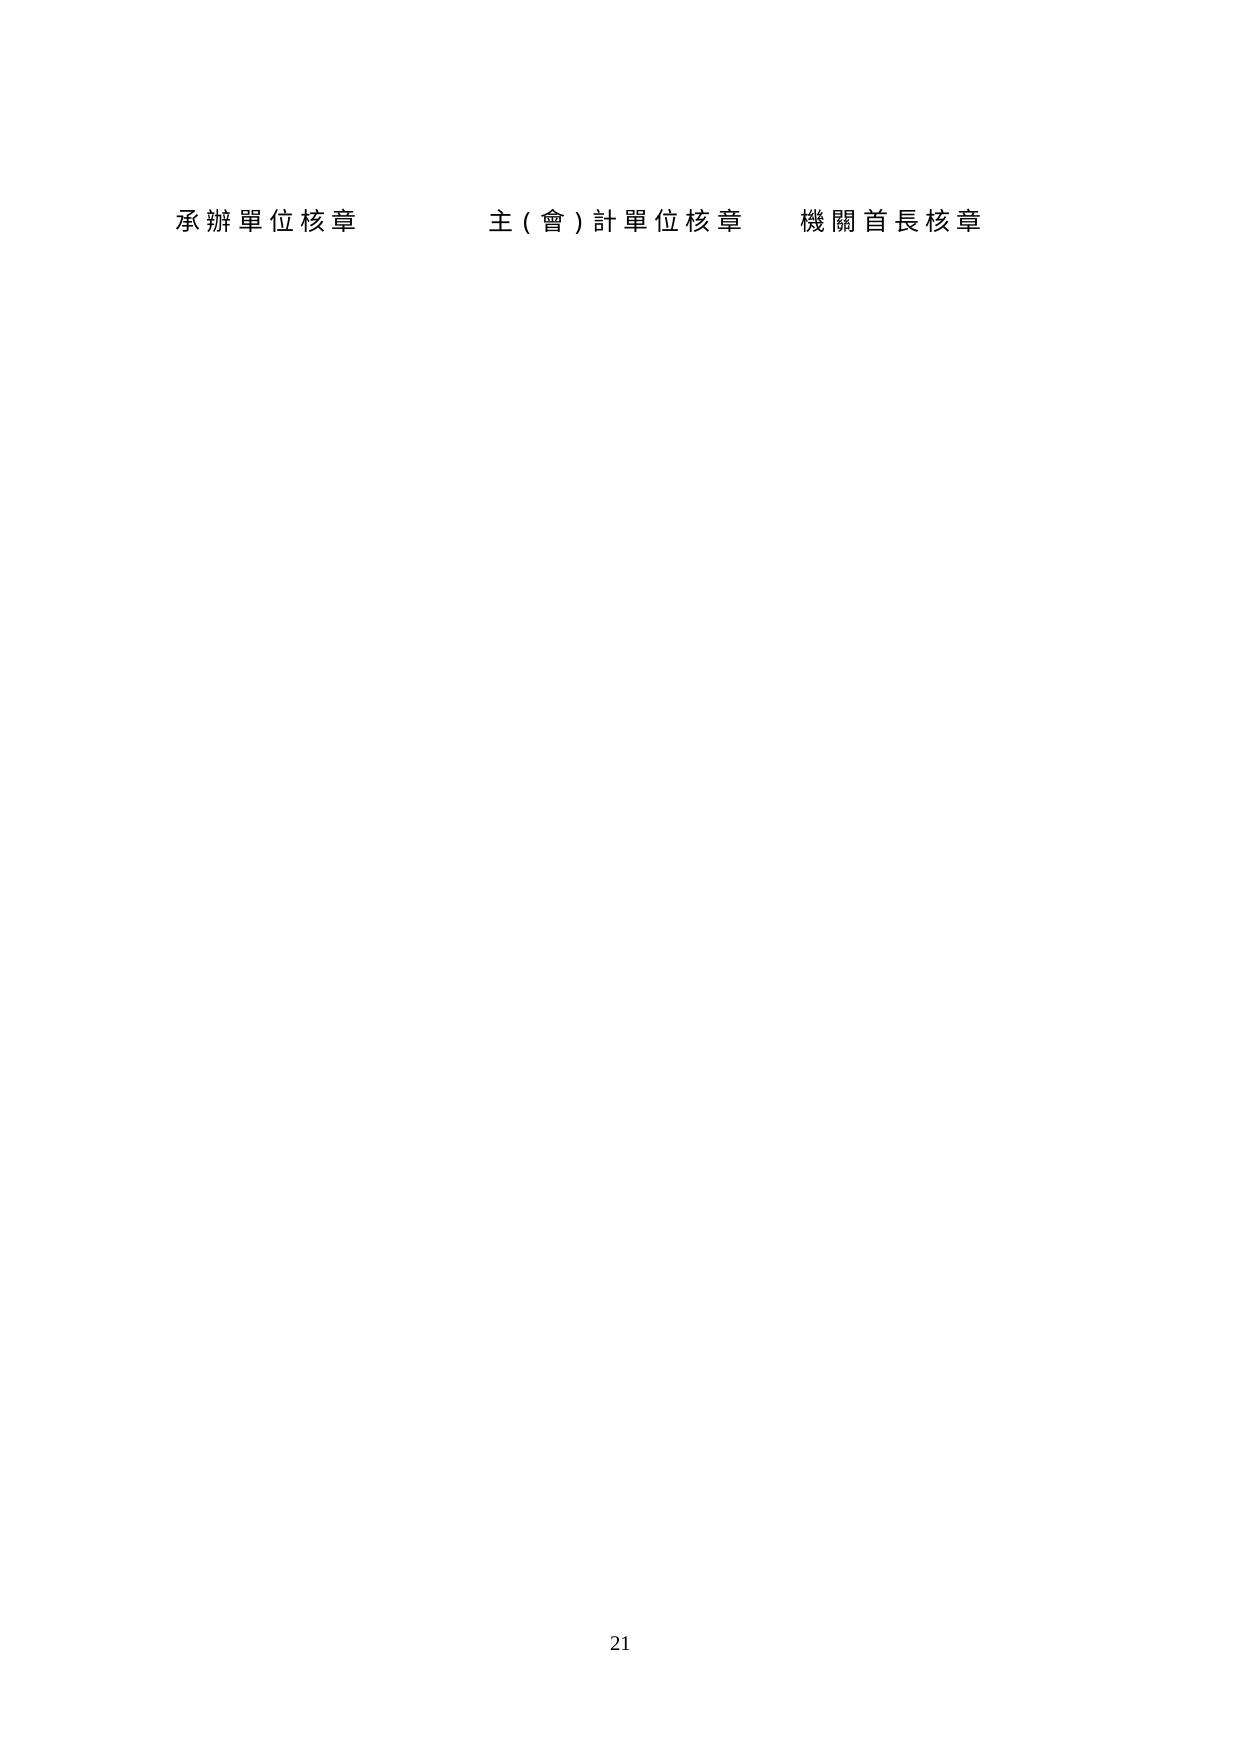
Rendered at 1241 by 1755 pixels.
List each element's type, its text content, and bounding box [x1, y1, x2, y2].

table_header 主(會)計單位核章 [468, 178, 785, 240]
table_header 機關首長核章 [785, 178, 1102, 240]
table_header 承辦單位核章 [151, 178, 468, 240]
